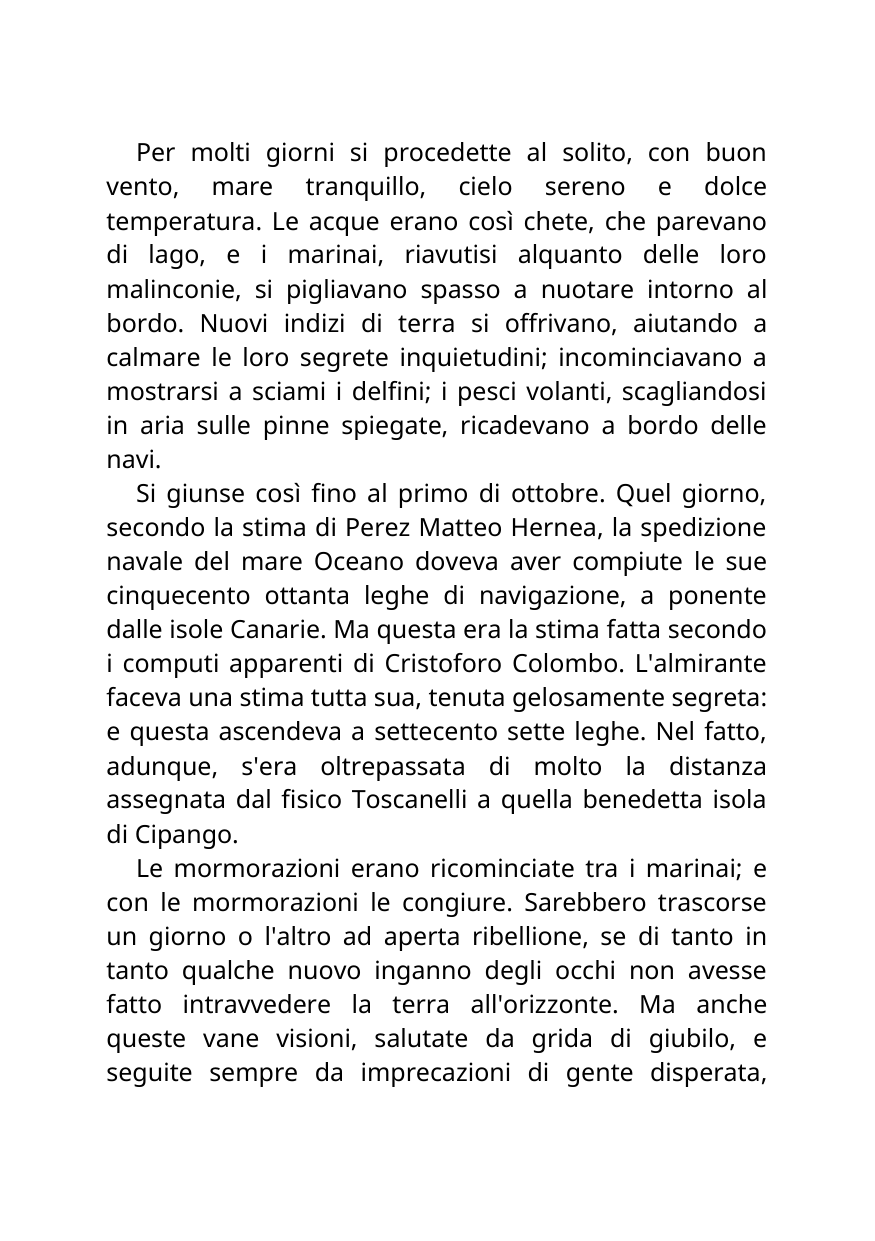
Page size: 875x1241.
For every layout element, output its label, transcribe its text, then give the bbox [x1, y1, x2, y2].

text Si giunse così fino al primo di ottobre. Quel giorno, secondo la stima di Perez Matteo Hernea, la spedizione navale del mare Oceano doveva aver compiute le sue cinquecento ottanta leghe di navigazione, a ponente dalle isole Canarie. Ma questa era la stima fatta secondo i computi apparenti di Cristoforo Colombo. L'almirante faceva una stima tutta sua, tenuta gelosamente segreta: e questa ascendeva a settecento sette leghe. Nel fatto, adunque, s'era oltrepassata di molto la distanza assegnata dal fisico Toscanelli a quella benedetta isola di Cipango. [106, 476, 768, 850]
text Per molti giorni si procedette al solito, con buon vento, mare tranquillo, cielo sereno e dolce temperatura. Le acque erano così chete, che parevano di lago, e i marinai, riavutisi alquanto delle loro malinconie, si pigliavano spasso a nuotare intorno al bordo. Nuovi indizi di terra si offrivano, aiutando a calmare le loro segrete inquietudini; incominciavano a mostrarsi a sciami i delfini; i pesci volanti, scagliandosi in aria sulle pinne spiegate, ricadevano a bordo delle navi. [106, 135, 768, 476]
text Le mormorazioni erano ricominciate tra i marinai; e con le mormorazioni le congiure. Sarebbero trascorse un giorno o l'altro ad aperta ribellione, se di tanto in tanto qualche nuovo inganno degli occhi non avesse fatto intravvedere la terra all'orizzonte. Ma anche queste vane visioni, salutate da grida di giubilo, e seguite sempre da imprecazioni di gente disperata, [106, 850, 768, 1089]
